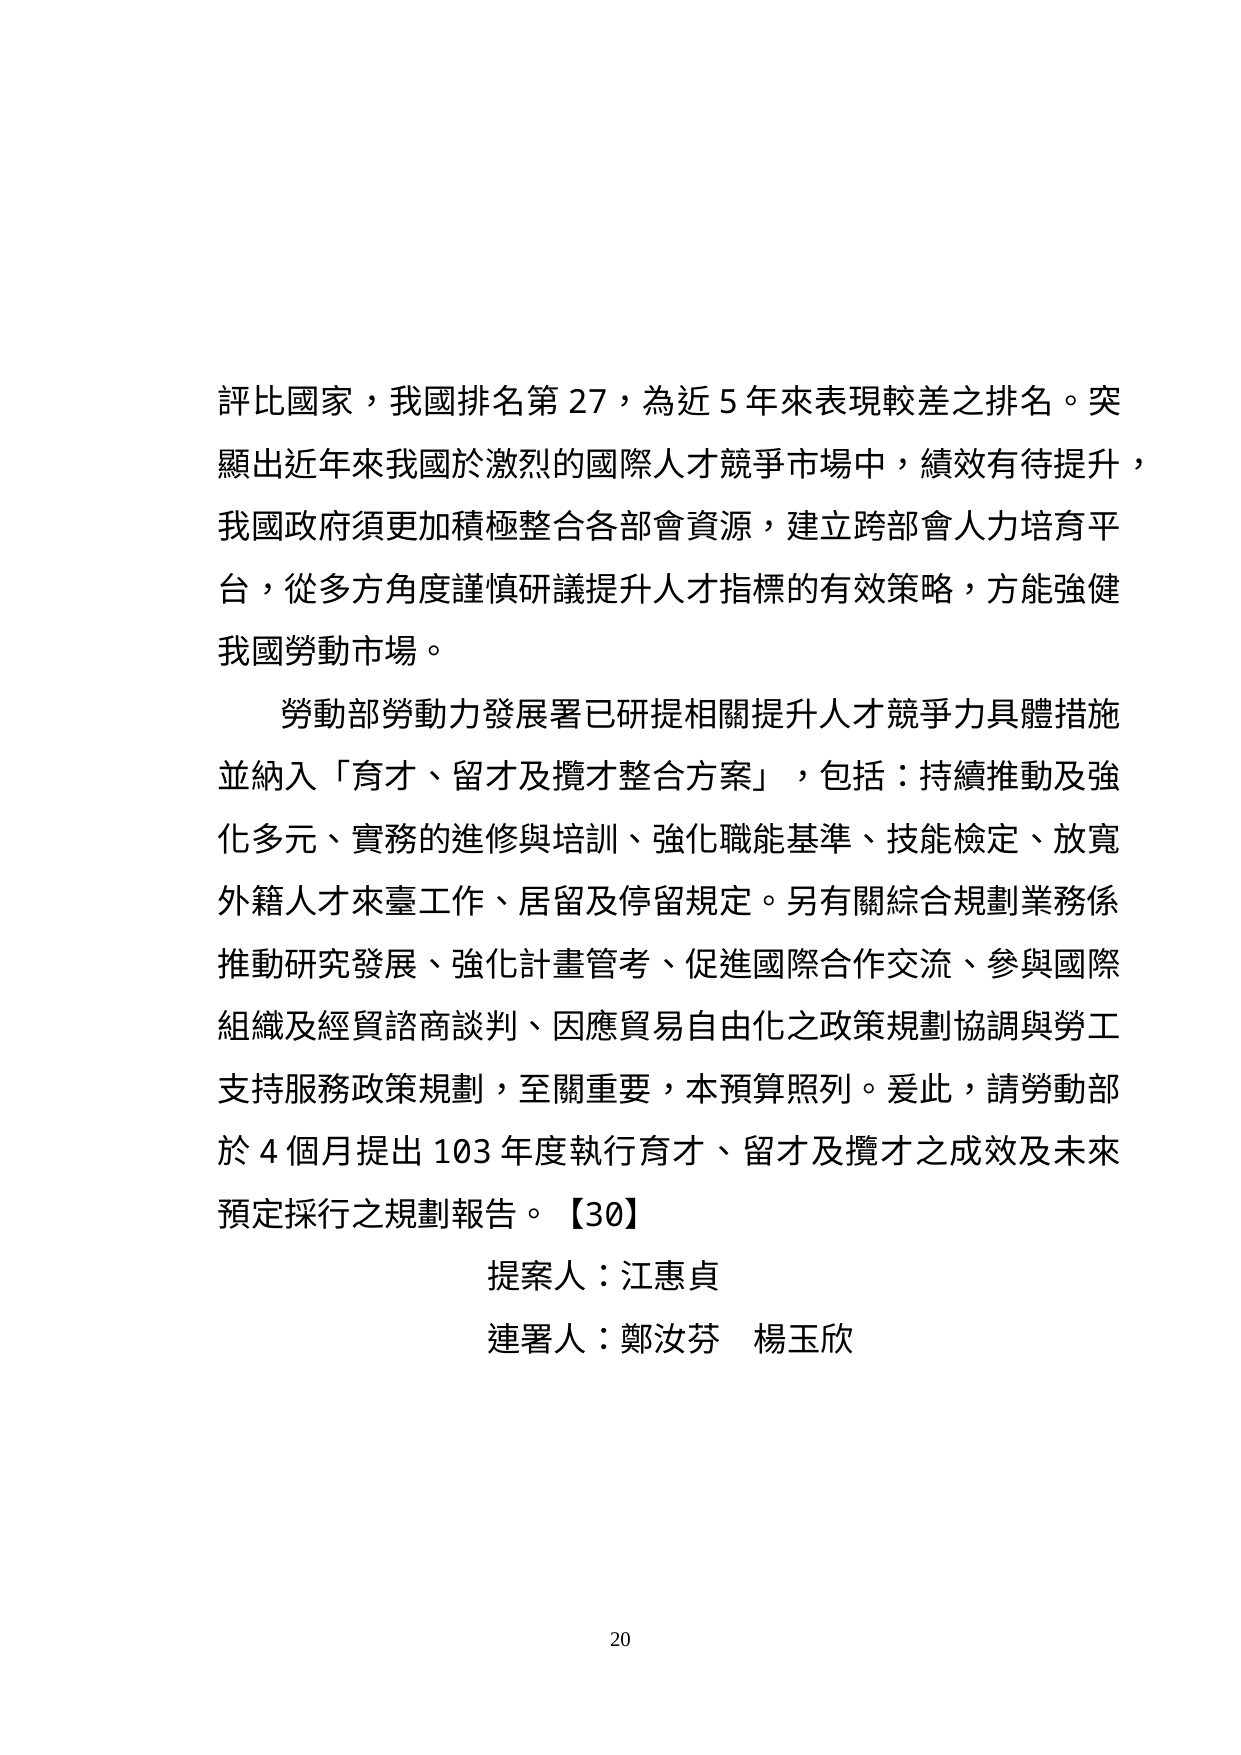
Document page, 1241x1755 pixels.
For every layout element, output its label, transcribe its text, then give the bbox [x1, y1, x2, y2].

text (八)有鑑於瑞士洛桑管理學院(IMD)今年11月發布「2014IMD世界人才報告」(IMD Talent Report 2014)。在60個受評比國家，我國排名第27，為近5年來表現較差之排名。突顯出近年來我國於激烈的國際人才競爭市場中，績效有待提升，我國政府須更加積極整合各部會資源，建立跨部會人力培育平台，從多方角度謹慎研議提升人才指標的有效策略，方能強健我國勞動市場。 [150, 358, 1122, 670]
text 勞動部勞動力發展署已研提相關提升人才競爭力具體措施並納入「育才、留才及攬才整合方案」，包括：持續推動及強化多元、實務的進修與培訓、強化職能基準、技能檢定、放寬外籍人才來臺工作、居留及停留規定。另有關綜合規劃業務係推動研究發展、強化計畫管考、促進國際合作交流、參與國際組織及經貿諮商談判、因應貿易自由化之政策規劃協調與勞工支持服務政策規劃，至關重要，本預算照列。爰此，請勞動部於4個月提出103年度執行育才、留才及攬才之成效及未來預定採行之規劃報告。【30】 [217, 670, 1122, 1233]
text 提案人：江惠貞 [118, 1233, 1122, 1295]
text 連署人：鄭汝芬 楊玉欣 [118, 1295, 1122, 1358]
